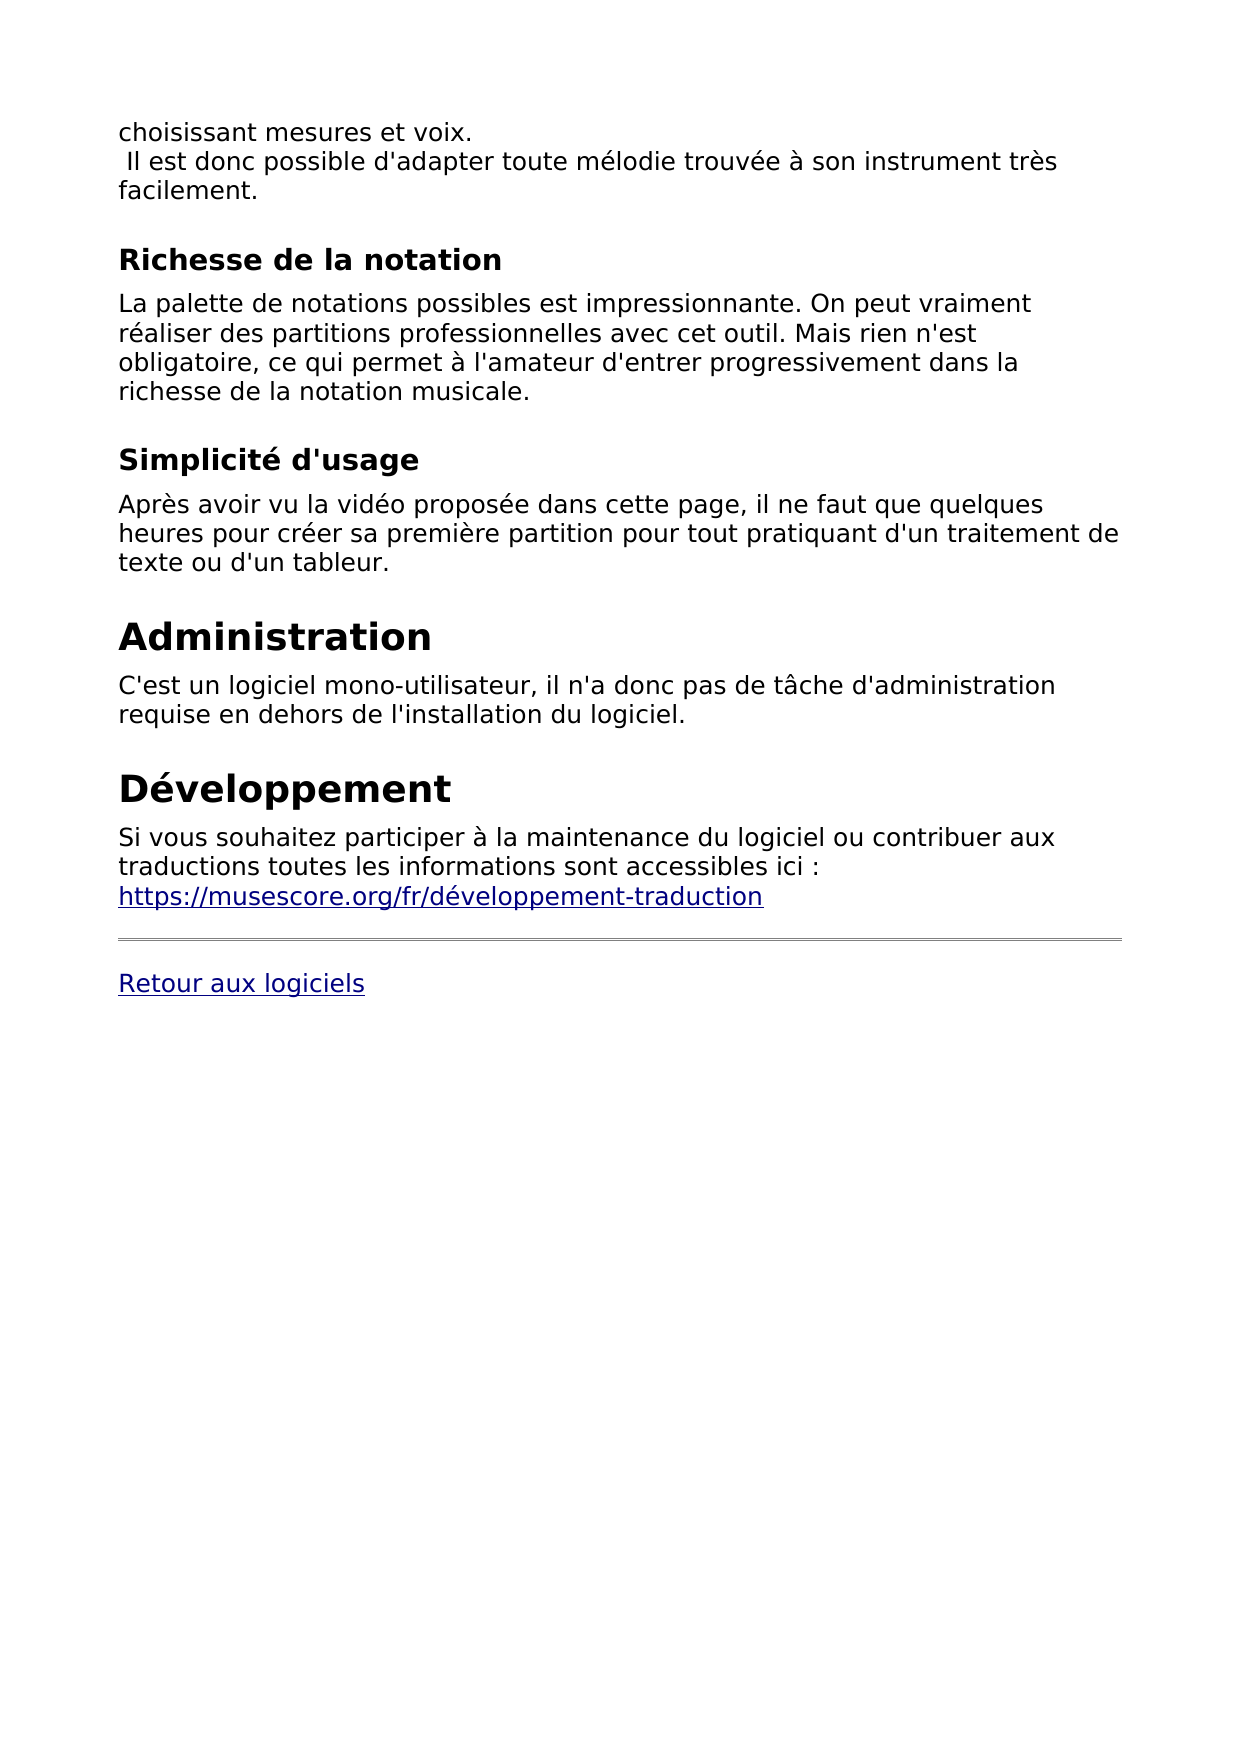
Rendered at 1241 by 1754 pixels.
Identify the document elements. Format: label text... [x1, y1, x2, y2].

text Après avoir vu la vidéo proposée dans cette page, il ne faut que quelques heures pour créer sa première partition pour tout pratiquant d'un traitement de texte ou d'un tableur. [118, 490, 1122, 578]
subtitle Administration [118, 615, 1122, 659]
text Retour aux logiciels [118, 970, 1122, 999]
text choisissant mesures et voix. Il est donc possible d'adapter toute mélodie trouvée à son instrument très facilement. [118, 118, 1122, 206]
text La palette de notations possibles est impressionnante. On peut vraiment réaliser des partitions professionnelles avec cet outil. Mais rien n'est obligatoire, ce qui permet à l'amateur d'entrer progressivement dans la richesse de la notation musicale. [118, 289, 1122, 406]
text C'est un logiciel mono-utilisateur, il n'a donc pas de tâche d'administration requise en dehors de l'installation du logiciel. [118, 671, 1122, 730]
subtitle Développement [118, 767, 1122, 811]
subtitle Richesse de la notation [118, 243, 1122, 277]
subtitle Simplicité d'usage [118, 444, 1122, 478]
text Si vous souhaitez participer à la maintenance du logiciel ou contribuer aux traductions toutes les informations sont accessibles ici : https://musescore.org/fr/développement-traduction [118, 823, 1122, 911]
